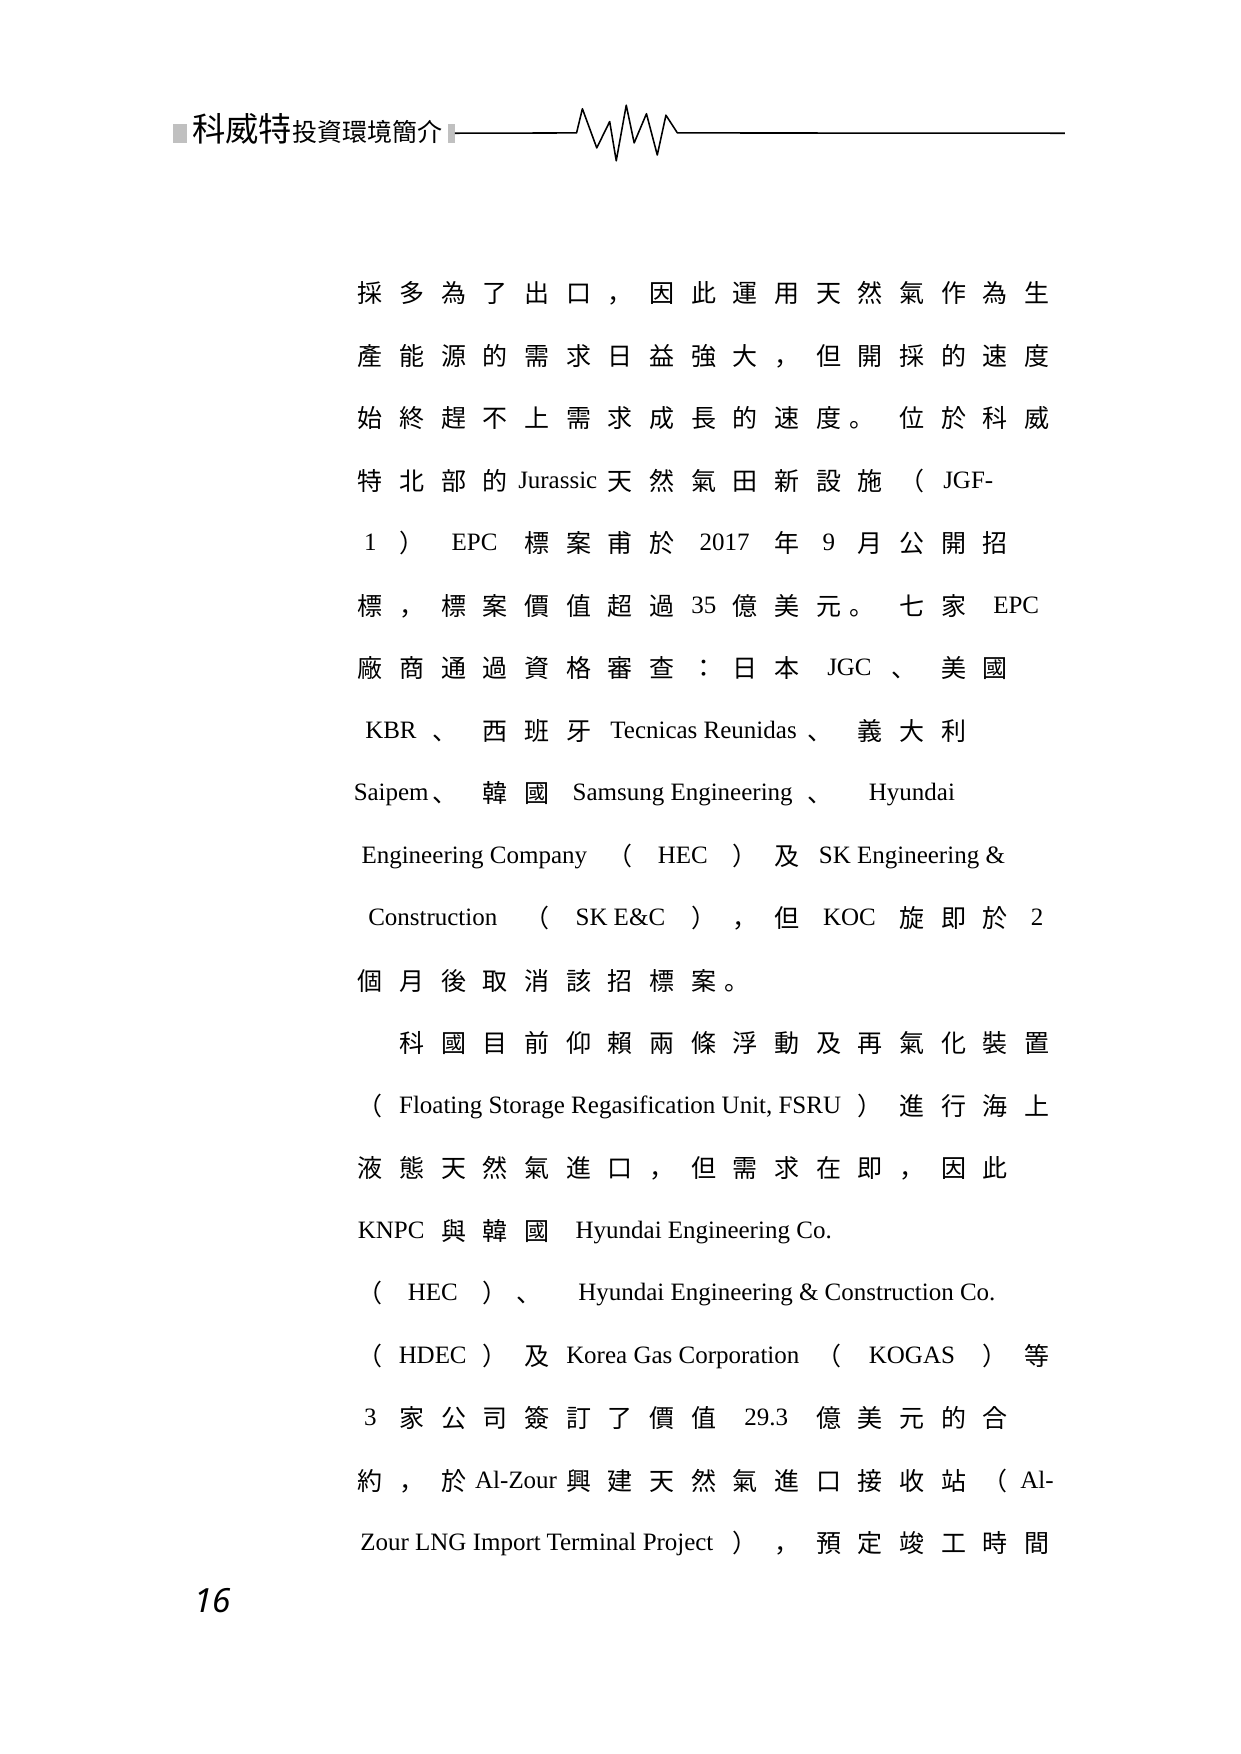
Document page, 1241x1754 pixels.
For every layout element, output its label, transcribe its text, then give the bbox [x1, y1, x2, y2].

text 科國目前仰賴兩條浮動及再氣化裝置（Floating Storage Regasification Unit, FSRU）進行海上液態天然氣進口，但需求在即，因此KNPC與韓國Hyundai Engineering Co.（HEC）、Hyundai Engineering & Construction Co.（HDEC）及Korea Gas Corporation（KOGAS）等3家公司簽訂了價值29.3億美元的合約，於Al-Zour興建天然氣進口接收站（Al-Zour LNG Import Terminal Project），預定竣工時間 [330, 1000, 1058, 1563]
text 採多為了出口，因此運用天然氣作為生產能源的需求日益強大，但開採的速度始終趕不上需求成長的速度。位於科威特北部的Jurassic天然氣田新設施（JGF-1）EPC標案甫於2017年9月公開招標，標案價值超過35億美元。七家EPC廠商通過資格審查：日本JGC、美國KBR、西班牙Tecnicas Reunidas、義大利Saipem、韓國Samsung Engineering、Hyundai Engineering Company（HEC）及SK Engineering & Construction（SK E&C），但KOC旋即於2個月後取消該招標案。 [330, 250, 1058, 1000]
